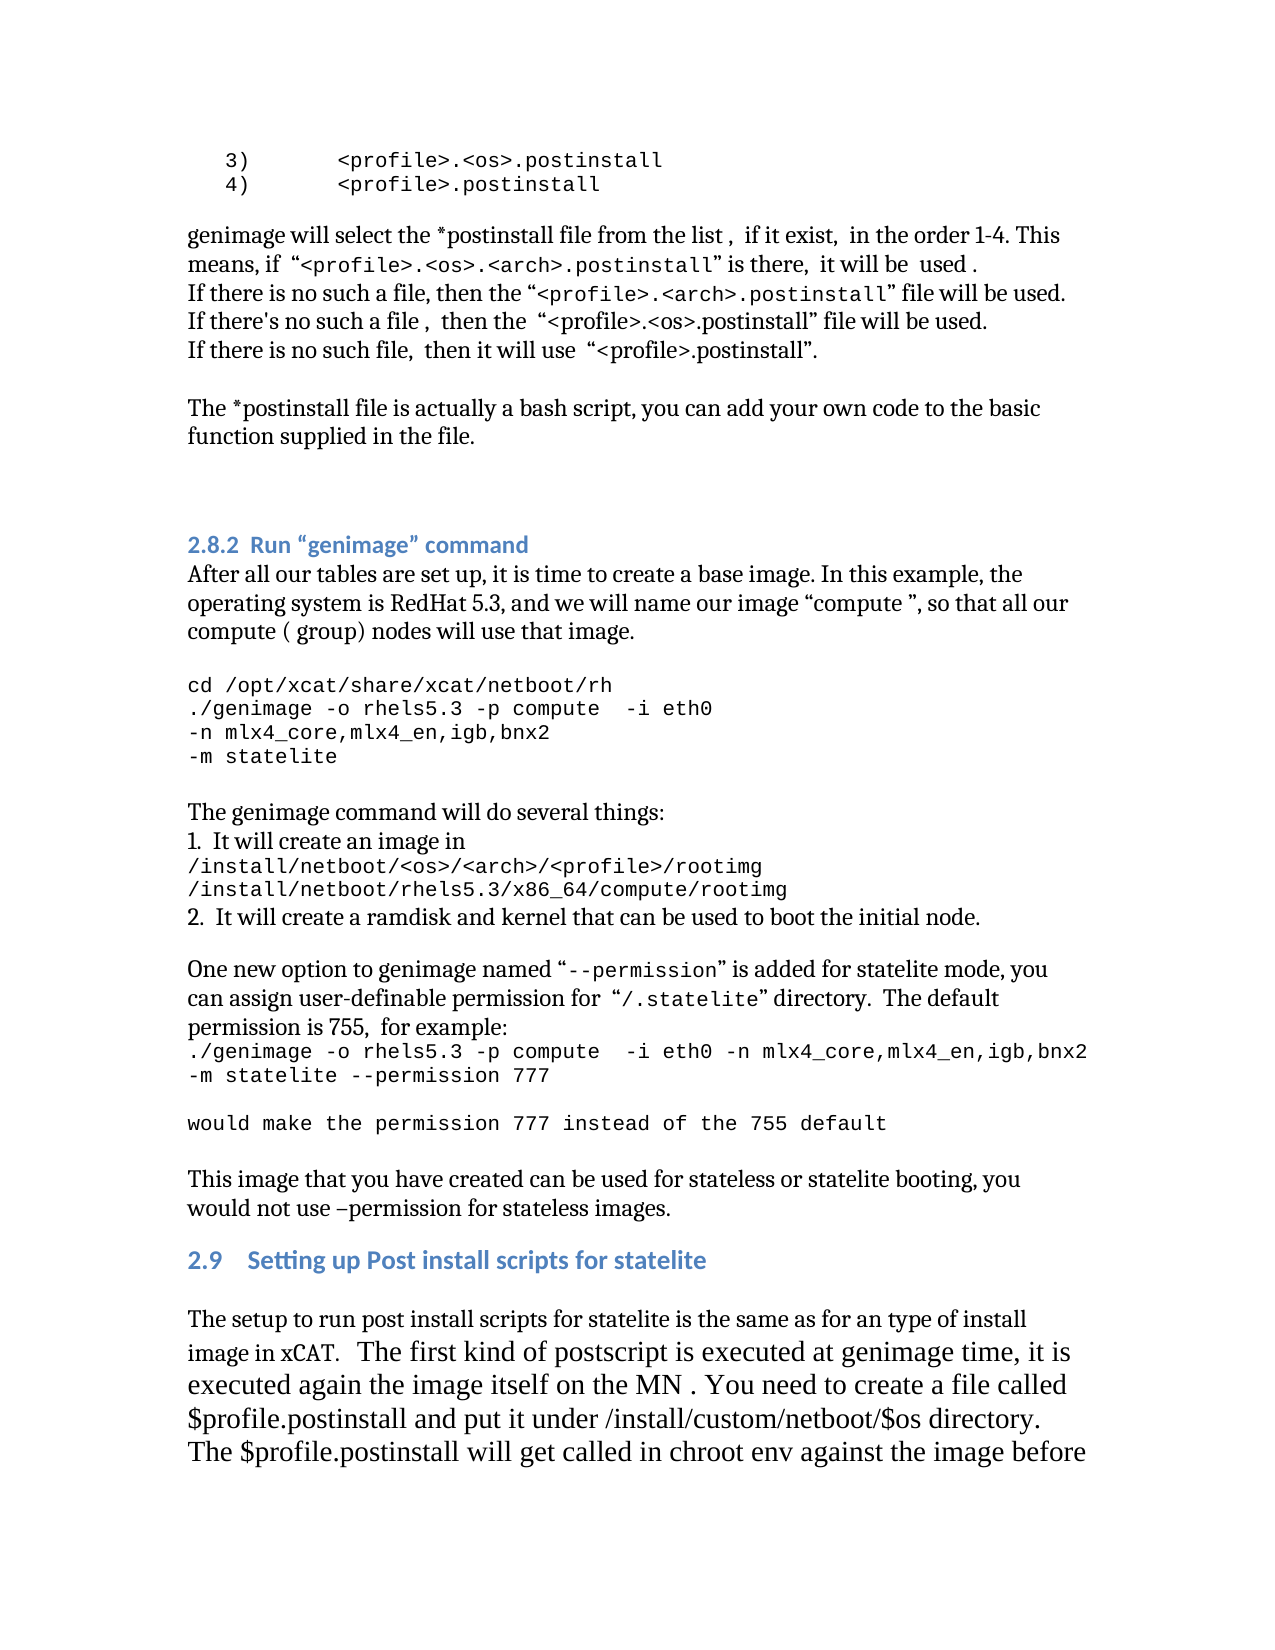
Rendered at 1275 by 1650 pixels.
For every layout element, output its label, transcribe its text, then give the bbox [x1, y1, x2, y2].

subtitle 2.8.2 Run “genimage” command [187, 529, 1087, 560]
text ./genimage -o rhels5.3 -p compute -i eth0 -n mlx4_core,mlx4_en,igb,bnx2 [187, 698, 1087, 746]
text genimage will select the *postinstall file from the list , if it exist, in the order 1-4. This means, if “<profile>.<os>.<arch>.postinstall” is there, it will be used . [187, 221, 1087, 278]
text /install/netboot/rhels5.3/x86_64/compute/rootimg [187, 879, 1087, 903]
text cd /opt/xcat/share/xcat/netboot/rh [187, 675, 1087, 698]
text If there is no such file, then it will use “<profile>.postinstall”. [187, 336, 1087, 365]
text After all our tables are set up, it is time to create a base image. In this example, the operating system is RedHat 5.3, and we will name our image “compute ”, so that all our compute ( group) nodes will use that image. [187, 560, 1087, 646]
text The genimage command will do several things: [187, 798, 1087, 827]
text -m statelite [187, 746, 1087, 769]
text One new option to genimage named “--permission” is added for statelite mode, you can assign user-definable permission for “/.statelite” directory. The default permission is 755, for example: [187, 955, 1087, 1042]
text The setup to run post install scripts for statelite is the same as for an type of install image in xCAT. The first kind of postscript is executed at genimage time, it is executed again the image itself on the MN . You need to create a file called $profile.postinstall and put it under /install/custom/netboot/$os directory. The $profile.postinstall will get called in chroot env against the image before [187, 1305, 1087, 1468]
text /install/netboot/<os>/<arch>/<profile>/rootimg [187, 856, 1087, 879]
text 1. It will create an image in [187, 827, 1087, 856]
text The *postinstall file is actually a bash script, you can add your own code to the basic function supplied in the file. [187, 393, 1087, 451]
subtitle Setting up Post install scripts for statelite [187, 1243, 1087, 1276]
text If there's no such a file , then the “<profile>.<os>.postinstall” file will be used. [187, 307, 1087, 336]
text ./genimage -o rhels5.3 -p compute -i eth0 -n mlx4_core,mlx4_en,igb,bnx2 -m statelite --permission 777 [187, 1042, 1087, 1089]
text This image that you have created can be used for stateless or statelite booting, you would not use –permission for stateless images. [187, 1165, 1087, 1222]
text 2. It will create a ramdisk and kernel that can be used to boot the initial node. [187, 903, 1087, 932]
text If there is no such a file, then the “<profile>.<arch>.postinstall” file will be used. [187, 278, 1087, 307]
text would make the permission 777 instead of the 755 default [187, 1112, 1087, 1136]
list <profile>.postinstall [225, 174, 1087, 197]
list <profile>.<os>.postinstall [225, 150, 1087, 174]
